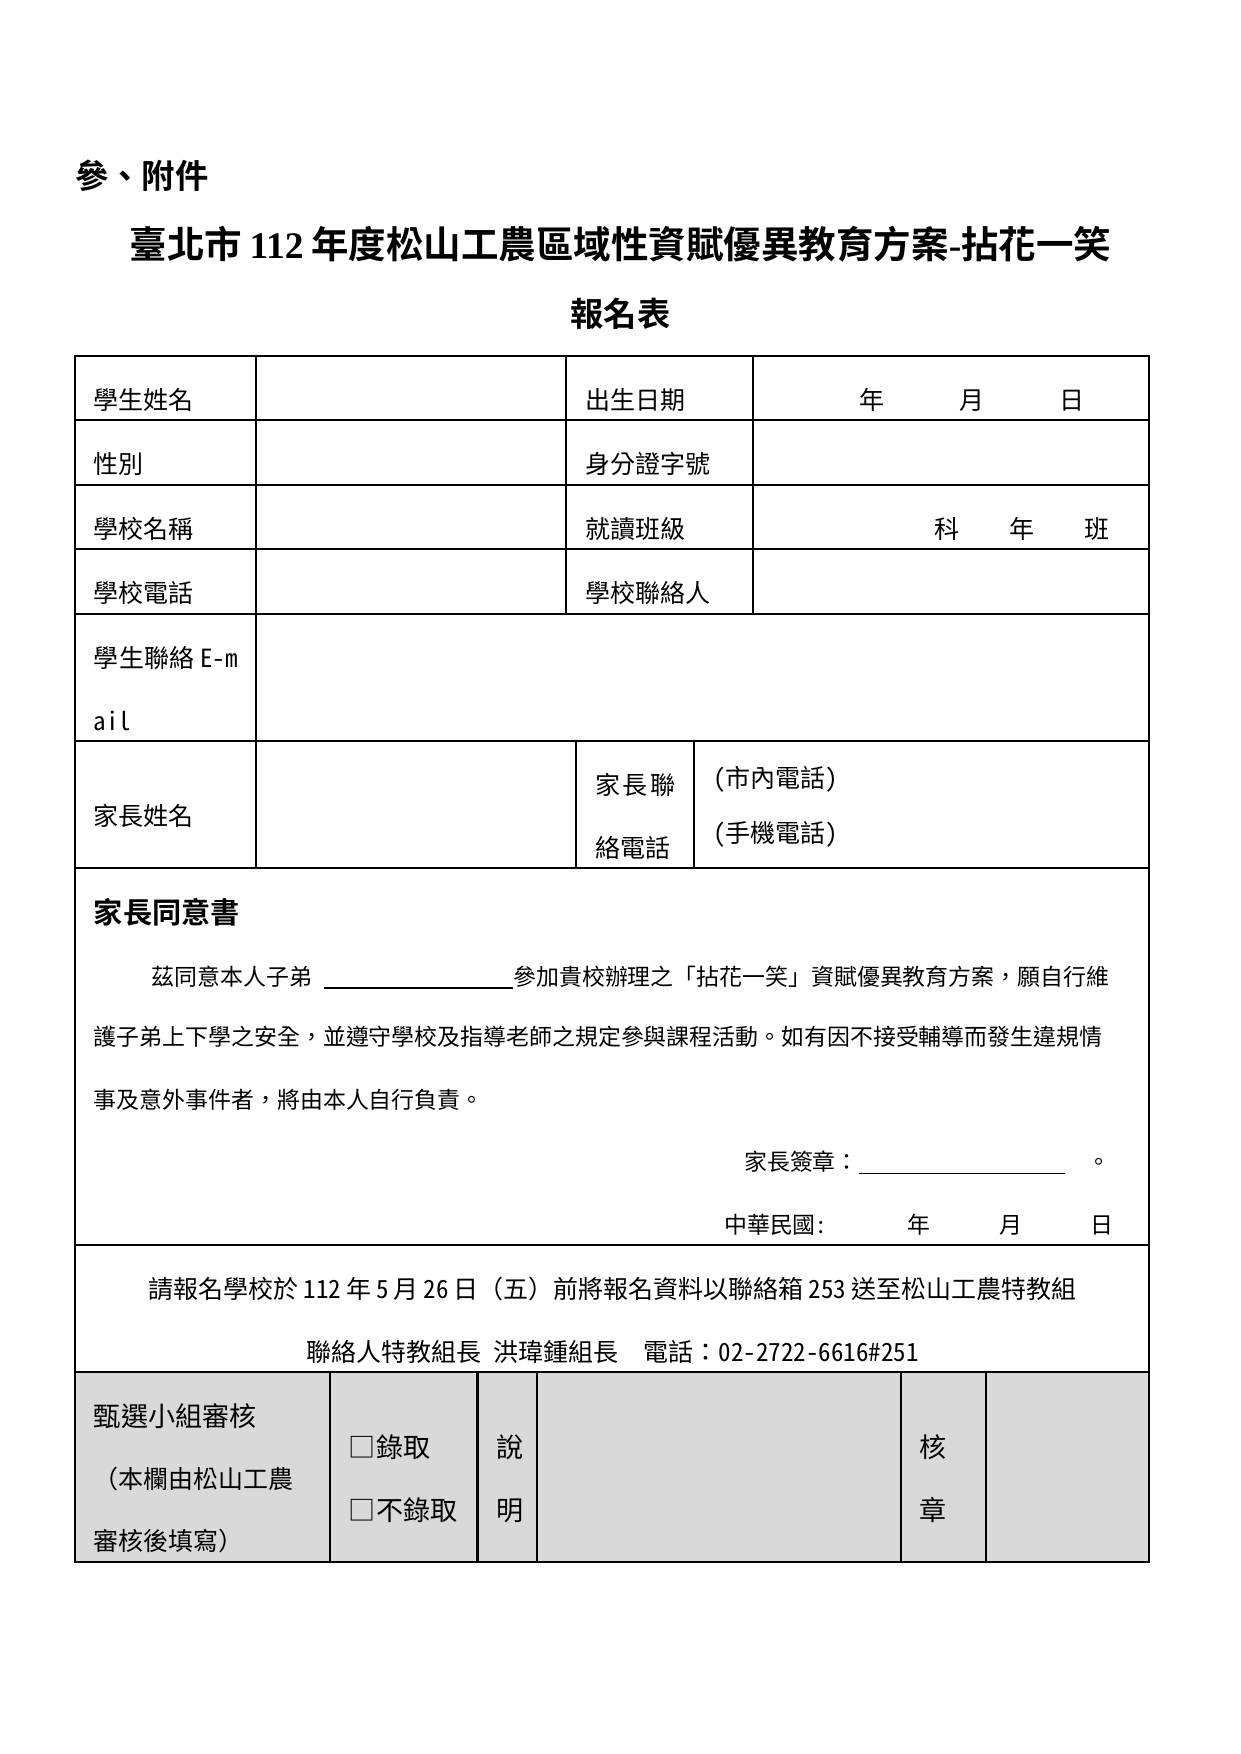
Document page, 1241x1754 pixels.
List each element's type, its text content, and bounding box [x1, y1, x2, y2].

table_cell 家長聯絡電話 [577, 742, 693, 867]
table_cell □錄取 □不錄取 [331, 1373, 476, 1561]
table_cell 家長姓名 [76, 742, 255, 867]
table_cell (市內電話) (手機電話) [695, 742, 1148, 867]
table_cell [257, 615, 1148, 740]
table_header 出生日期 [567, 357, 752, 419]
table_cell [538, 1373, 900, 1561]
table_cell 學生聯絡E-mail [76, 615, 255, 740]
table_cell 科 年 班 [754, 486, 1148, 548]
text 臺北市112年度松山工農區域性資賦優異教育方案-拈花一笑 [75, 214, 1165, 269]
table_cell 性別 [76, 421, 255, 484]
table_cell [257, 742, 575, 867]
table_cell 甄選小組審核 （本欄由松山工農審核後填寫） [76, 1373, 329, 1561]
table_cell [754, 421, 1148, 484]
table_header [257, 357, 565, 419]
table_cell 家長同意書 茲同意本人子弟 參加貴校辦理之「拈花一笑」資賦優異教育方案，願自行維護子弟上下學之安全，並遵守學校及指導老師之規定參與課程活動。如有因不接受輔導而發生違規情事及意外事件者，將由本人自行負責。 家長簽章： 。 中華民國: 年 月 日 [76, 869, 1148, 1244]
table_header 學生姓名 [76, 357, 255, 419]
table_cell [754, 550, 1148, 613]
table_cell 學校電話 [76, 550, 255, 613]
table_cell 說 明 [479, 1373, 536, 1561]
table_cell [257, 421, 565, 484]
table_header 年 月 日 [754, 357, 1148, 419]
table_cell 就讀班級 [567, 486, 752, 548]
table_cell [987, 1373, 1148, 1561]
table_cell 學校聯絡人 [567, 550, 752, 613]
table_cell 身分證字號 [567, 421, 752, 484]
table_cell 學校名稱 [76, 486, 255, 548]
text 參、附件 [75, 158, 1165, 196]
table_cell [257, 486, 565, 548]
table_cell [257, 550, 565, 613]
table_cell 請報名學校於112年5月26日（五）前將報名資料以聯絡箱253送至松山工農特教組 聯絡人特教組長 洪瑋鍾組長 電話：02-2722-6616#251 [76, 1246, 1148, 1371]
text 報名表 [75, 287, 1165, 336]
table_cell 核 章 [902, 1373, 985, 1561]
